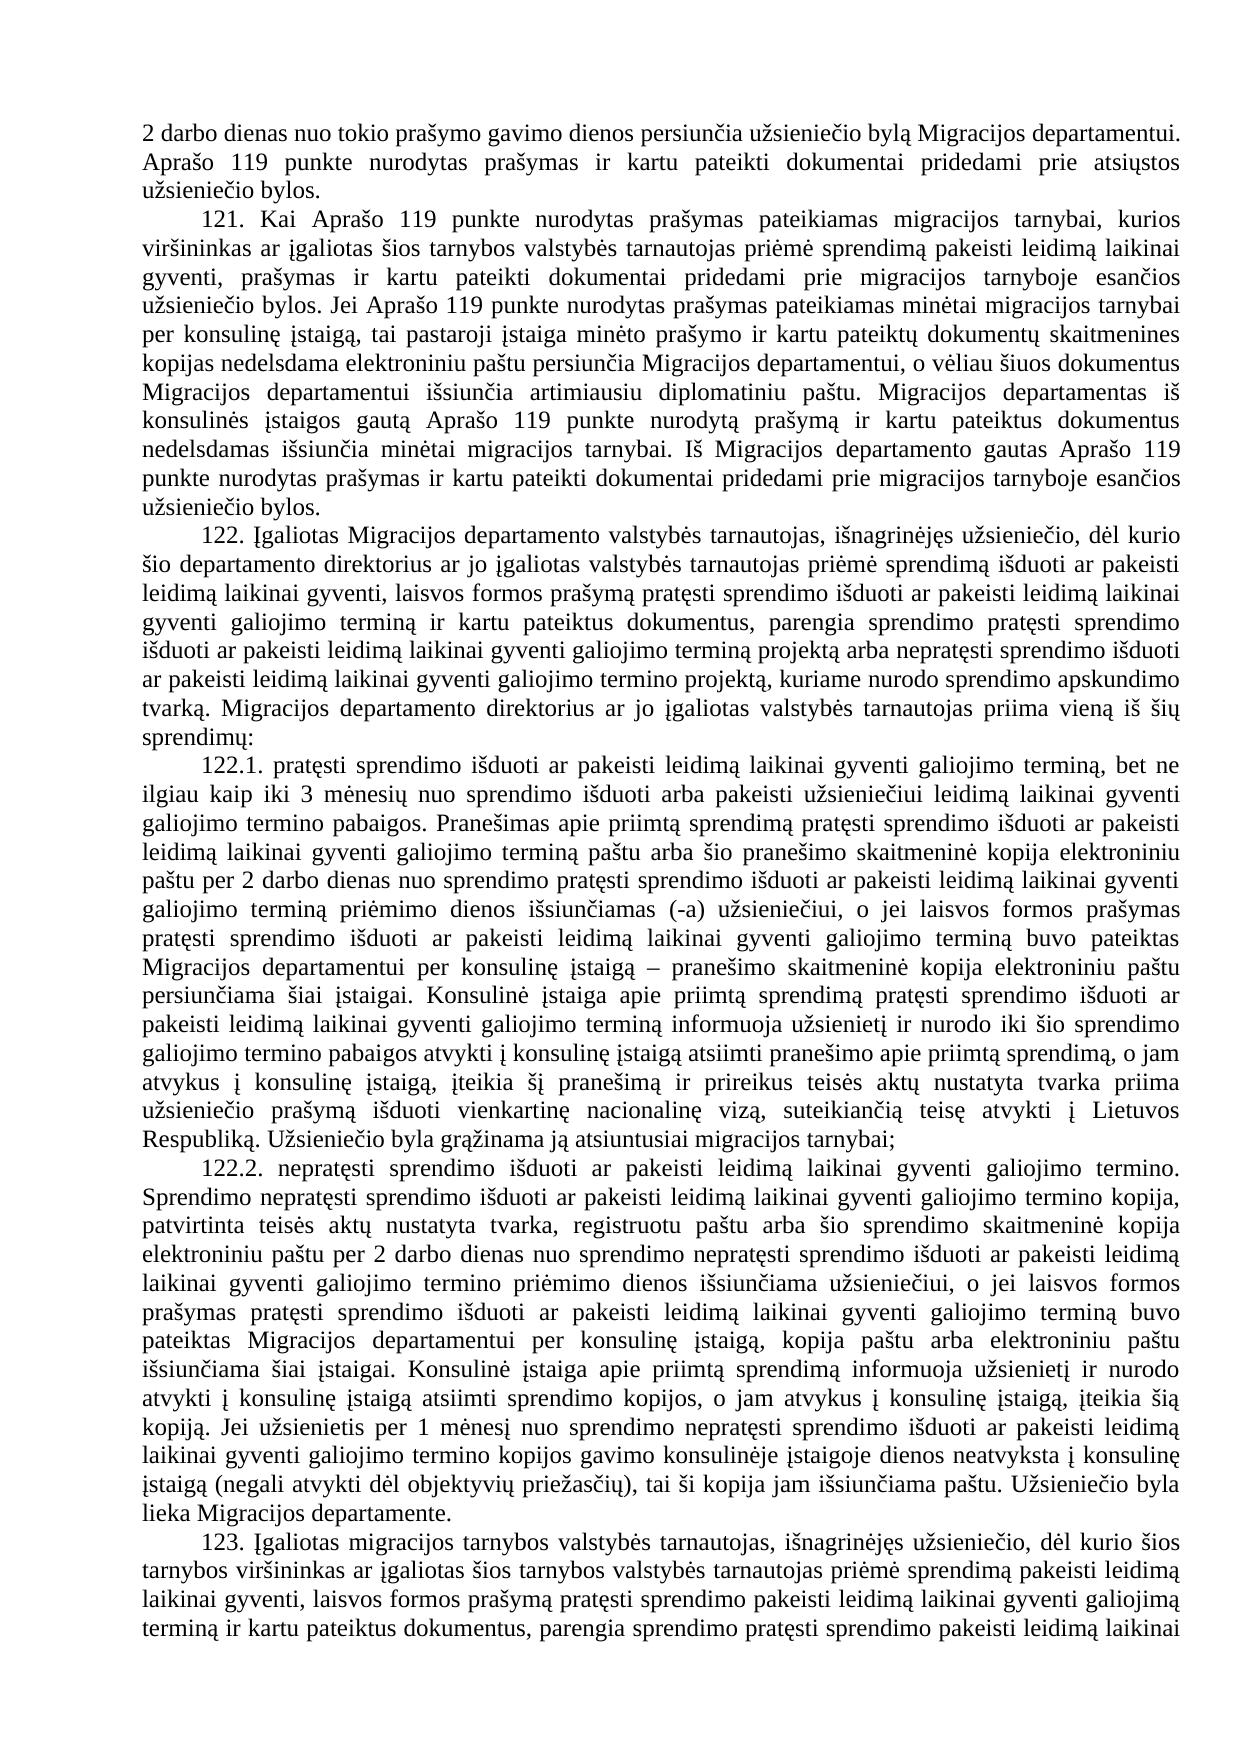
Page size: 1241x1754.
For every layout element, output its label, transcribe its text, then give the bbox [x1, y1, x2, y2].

text 2 darbo dienas nuo tokio prašymo gavimo dienos persiunčia užsieniečio bylą Migracijos departamentui. Aprašo 119 punkte nurodytas prašymas ir kartu pateikti dokumentai pridedami prie atsiųstos užsieniečio bylos. [142, 118, 1181, 204]
text 121. Kai Aprašo 119 punkte nurodytas prašymas pateikiamas migracijos tarnybai, kurios viršininkas ar įgaliotas šios tarnybos valstybės tarnautojas priėmė sprendimą pakeisti leidimą laikinai gyventi, prašymas ir kartu pateikti dokumentai pridedami prie migracijos tarnyboje esančios užsieniečio bylos. Jei Aprašo 119 punkte nurodytas prašymas pateikiamas minėtai migracijos tarnybai per konsulinę įstaigą, tai pastaroji įstaiga minėto prašymo ir kartu pateiktų dokumentų skaitmenines kopijas nedelsdama elektroniniu paštu persiunčia Migracijos departamentui, o vėliau šiuos dokumentus Migracijos departamentui išsiunčia artimiausiu diplomatiniu paštu. Migracijos departamentas iš konsulinės įstaigos gautą Aprašo 119 punkte nurodytą prašymą ir kartu pateiktus dokumentus nedelsdamas išsiunčia minėtai migracijos tarnybai. Iš Migracijos departamento gautas Aprašo 119 punkte nurodytas prašymas ir kartu pateikti dokumentai pridedami prie migracijos tarnyboje esančios užsieniečio bylos. [142, 204, 1181, 521]
text 122.1. pratęsti sprendimo išduoti ar pakeisti leidimą laikinai gyventi galiojimo terminą, bet ne ilgiau kaip iki 3 mėnesių nuo sprendimo išduoti arba pakeisti užsieniečiui leidimą laikinai gyventi galiojimo termino pabaigos. Pranešimas apie priimtą sprendimą pratęsti sprendimo išduoti ar pakeisti leidimą laikinai gyventi galiojimo terminą paštu arba šio pranešimo skaitmeninė kopija elektroniniu paštu per 2 darbo dienas nuo sprendimo pratęsti sprendimo išduoti ar pakeisti leidimą laikinai gyventi galiojimo terminą priėmimo dienos išsiunčiamas (-a) užsieniečiui, o jei laisvos formos prašymas pratęsti sprendimo išduoti ar pakeisti leidimą laikinai gyventi galiojimo terminą buvo pateiktas Migracijos departamentui per konsulinę įstaigą – pranešimo skaitmeninė kopija elektroniniu paštu persiunčiama šiai įstaigai. Konsulinė įstaiga apie priimtą sprendimą pratęsti sprendimo išduoti ar pakeisti leidimą laikinai gyventi galiojimo terminą informuoja užsienietį ir nurodo iki šio sprendimo galiojimo termino pabaigos atvykti į konsulinę įstaigą atsiimti pranešimo apie priimtą sprendimą, o jam atvykus į konsulinę įstaigą, įteikia šį pranešimą ir prireikus teisės aktų nustatyta tvarka priima užsieniečio prašymą išduoti vienkartinę nacionalinę vizą, suteikiančią teisę atvykti į Lietuvos Respubliką. Užsieniečio byla grąžinama ją atsiuntusiai migracijos tarnybai; [142, 751, 1181, 1153]
text 122. Įgaliotas Migracijos departamento valstybės tarnautojas, išnagrinėjęs užsieniečio, dėl kurio šio departamento direktorius ar jo įgaliotas valstybės tarnautojas priėmė sprendimą išduoti ar pakeisti leidimą laikinai gyventi, laisvos formos prašymą pratęsti sprendimo išduoti ar pakeisti leidimą laikinai gyventi galiojimo terminą ir kartu pateiktus dokumentus, parengia sprendimo pratęsti sprendimo išduoti ar pakeisti leidimą laikinai gyventi galiojimo terminą projektą arba nepratęsti sprendimo išduoti ar pakeisti leidimą laikinai gyventi galiojimo termino projektą, kuriame nurodo sprendimo apskundimo tvarką. Migracijos departamento direktorius ar jo įgaliotas valstybės tarnautojas priima vieną iš šių sprendimų: [142, 521, 1181, 751]
text 122.2. nepratęsti sprendimo išduoti ar pakeisti leidimą laikinai gyventi galiojimo termino. Sprendimo nepratęsti sprendimo išduoti ar pakeisti leidimą laikinai gyventi galiojimo termino kopija, patvirtinta teisės aktų nustatyta tvarka, registruotu paštu arba šio sprendimo skaitmeninė kopija elektroniniu paštu per 2 darbo dienas nuo sprendimo nepratęsti sprendimo išduoti ar pakeisti leidimą laikinai gyventi galiojimo termino priėmimo dienos išsiunčiama užsieniečiui, o jei laisvos formos prašymas pratęsti sprendimo išduoti ar pakeisti leidimą laikinai gyventi galiojimo terminą buvo pateiktas Migracijos departamentui per konsulinę įstaigą, kopija paštu arba elektroniniu paštu išsiunčiama šiai įstaigai. Konsulinė įstaiga apie priimtą sprendimą informuoja užsienietį ir nurodo atvykti į konsulinę įstaigą atsiimti sprendimo kopijos, o jam atvykus į konsulinę įstaigą, įteikia šią kopiją. Jei užsienietis per 1 mėnesį nuo sprendimo nepratęsti sprendimo išduoti ar pakeisti leidimą laikinai gyventi galiojimo termino kopijos gavimo konsulinėje įstaigoje dienos neatvyksta į konsulinę įstaigą (negali atvykti dėl objektyvių priežasčių), tai ši kopija jam išsiunčiama paštu. Užsieniečio byla lieka Migracijos departamente. [142, 1153, 1181, 1527]
text 123. Įgaliotas migracijos tarnybos valstybės tarnautojas, išnagrinėjęs užsieniečio, dėl kurio šios tarnybos viršininkas ar įgaliotas šios tarnybos valstybės tarnautojas priėmė sprendimą pakeisti leidimą laikinai gyventi, laisvos formos prašymą pratęsti sprendimo pakeisti leidimą laikinai gyventi galiojimą terminą ir kartu pateiktus dokumentus, parengia sprendimo pratęsti sprendimo pakeisti leidimą laikinai [142, 1527, 1181, 1642]
